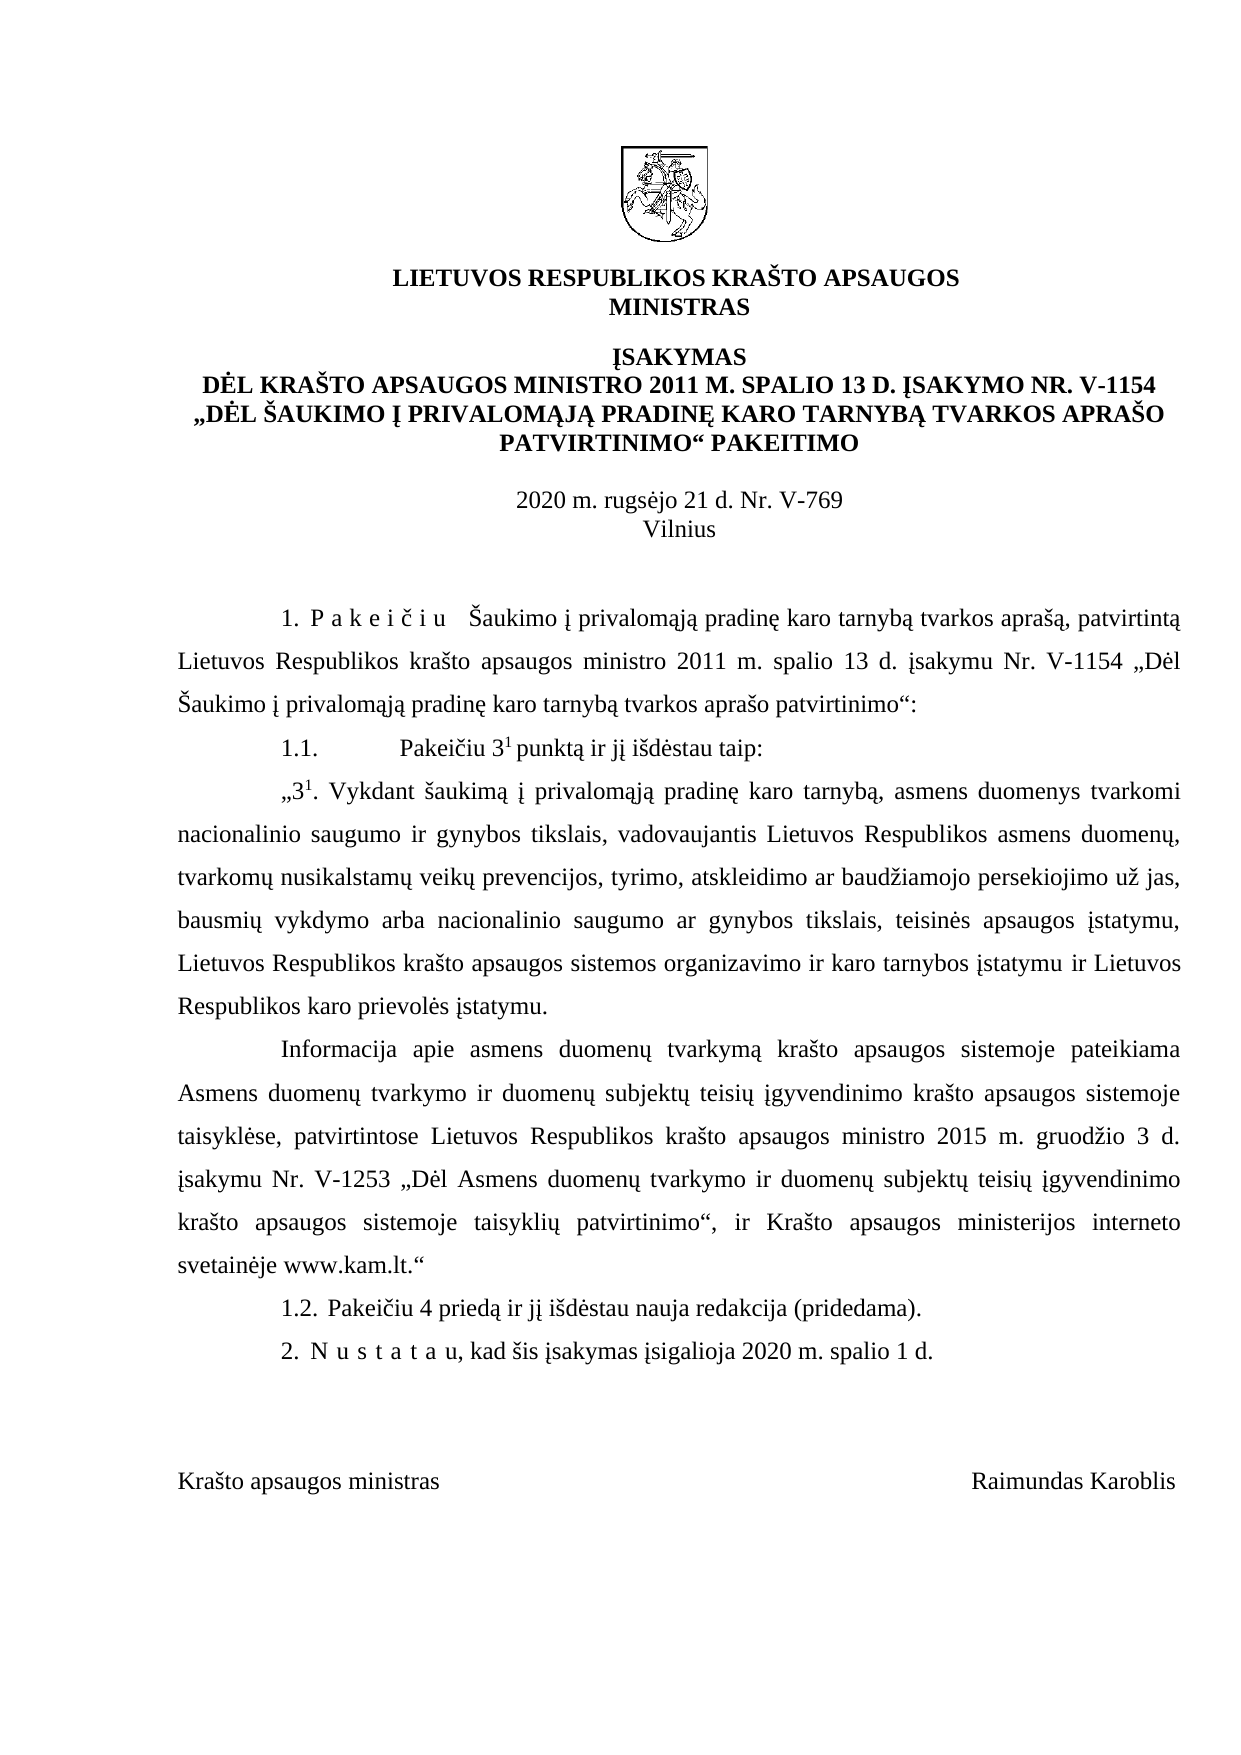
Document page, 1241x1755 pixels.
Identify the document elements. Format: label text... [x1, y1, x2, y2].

text 2020 m. rugsėjo 21 d. Nr. V-769 [177, 486, 1181, 514]
text 2. Nustatau, kad šis įsakymas įsigalioja 2020 m. spalio 1 d. [177, 1336, 1181, 1365]
text 1.1. Pakeičiu 31 punktą ir jį išdėstau taip: [281, 733, 1181, 761]
text DĖL KRAŠTO APSAUGOS MINISTRO 2011 M. SPALIO 13 D. ĮSAKYMO NR. V-1154 „DĖL ŠAUKIMO Į PRIVALOMĄJĄ PRADINĘ KARO TARNYBĄ TVARKOS APRAŠO PATVIRTINIMO“ PAKEITIMO [177, 371, 1181, 457]
text Informacija apie asmens duomenų tvarkymą krašto apsaugos sistemoje pateikiama Asmens duomenų tvarkymo ir duomenų subjektų teisių įgyvendinimo krašto apsaugos sistemoje taisyklėse, patvirtintose Lietuvos Respublikos krašto apsaugos ministro 2015 m. gruodžio 3 d. įsakymu Nr. V-1253 „Dėl Asmens duomenų tvarkymo ir duomenų subjektų teisių įgyvendinimo krašto apsaugos sistemoje taisyklių patvirtinimo“, ir Krašto apsaugos ministerijos interneto svetainėje www.kam.lt.“ [177, 1034, 1181, 1279]
text Vilnius [177, 514, 1181, 543]
text Krašto apsaugos ministras Raimundas Karoblis [177, 1466, 1181, 1494]
text „31. Vykdant šaukimą į privalomąją pradinę karo tarnybą, asmens duomenys tvarkomi nacionalinio saugumo ir gynybos tikslais, vadovaujantis Lietuvos Respublikos asmens duomenų, tvarkomų nusikalstamų veikų prevencijos, tyrimo, atskleidimo ar baudžiamojo persekiojimo už jas, bausmių vykdymo arba nacionalinio saugumo ar gynybos tikslais, teisinės apsaugos įstatymu, Lietuvos Respublikos krašto apsaugos sistemos organizavimo ir karo tarnybos įstatymu ir Lietuvos Respublikos karo prievolės įstatymu. [177, 776, 1181, 1020]
text lietuvos respublikos krašto apsaugos ministras [177, 263, 1181, 320]
text ĮSAKYMAS [177, 342, 1181, 371]
text 1.2. Pakeičiu 4 priedą ir jį išdėstau nauja redakcija (pridedama). [177, 1293, 1181, 1322]
text 1. P a k e i č i u Šaukimo į privalomąją pradinę karo tarnybą tvarkos aprašą, patvirtintą Lietuvos Respublikos krašto apsaugos ministro 2011 m. spalio 13 d. įsakymu Nr. V-1154 „Dėl Šaukimo į privalomąją pradinę karo tarnybą tvarkos aprašo patvirtinimo“: [177, 603, 1181, 718]
